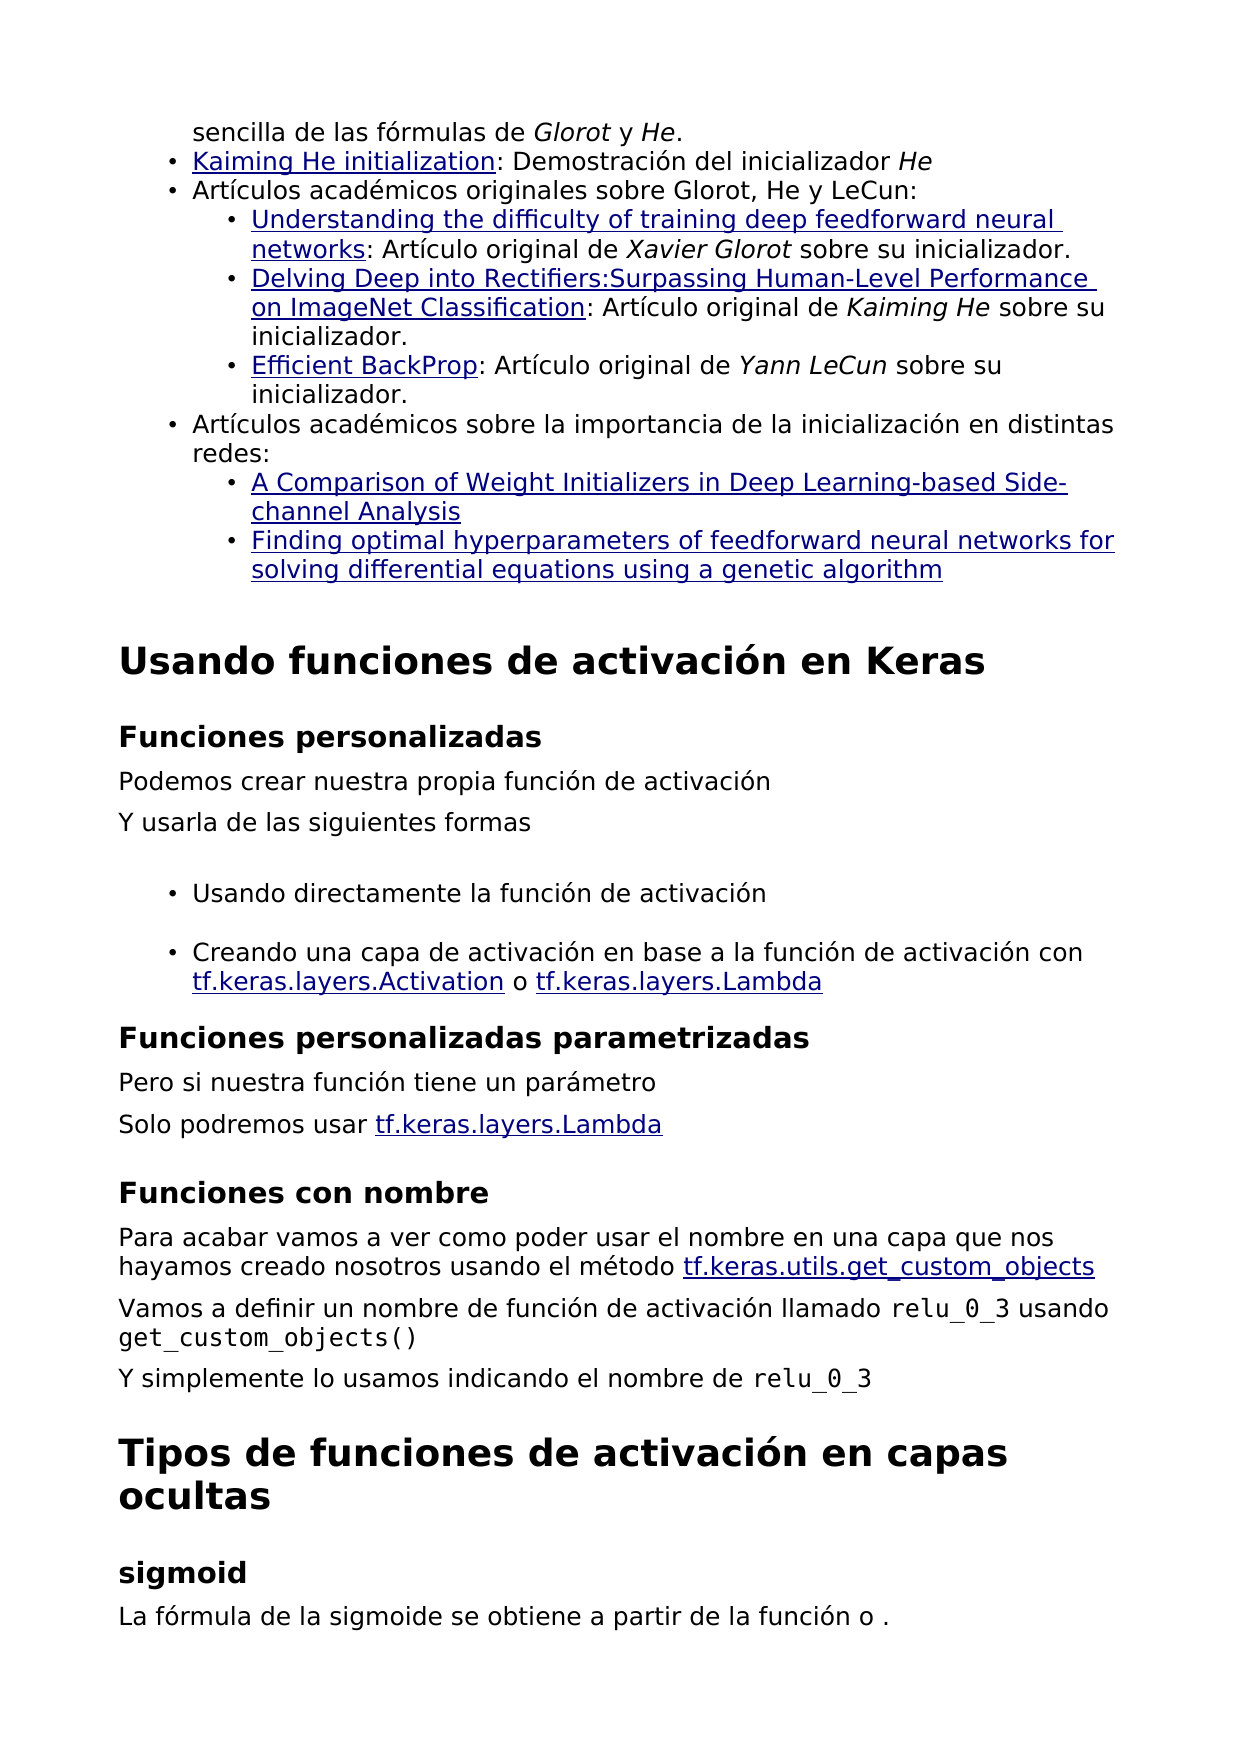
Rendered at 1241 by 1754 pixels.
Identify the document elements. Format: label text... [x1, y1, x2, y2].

subtitle sigmoid [118, 1556, 1122, 1590]
subtitle Funciones con nombre [118, 1176, 1122, 1210]
text Solo podremos usar tf.keras.layers.Lambda [118, 1110, 1122, 1139]
list Kaiming He initialization: Demostración del inicializador He [177, 147, 1122, 176]
list Usando directamente la función de activación [177, 880, 1122, 909]
list Understanding the difficulty of training deep feedforward neural networks: Artículo original de Xavier Glorot sobre su inicializador. [236, 206, 1122, 264]
subtitle Funciones personalizadas parametrizadas [118, 1022, 1122, 1056]
text Pero si nuestra función tiene un parámetro [118, 1068, 1122, 1097]
text Y usarla de las siguientes formas [118, 808, 1122, 838]
text La fórmula de la sigmoide se obtiene a partir de la función o . [118, 1602, 1122, 1632]
list Delving Deep into Rectifiers:Surpassing Human-Level Performance on ImageNet Classification: Artículo original de Kaiming He sobre su inicializador. [236, 264, 1122, 351]
list Efficient BackProp: Artículo original de Yann LeCun sobre su inicializador. [236, 351, 1122, 410]
list sencilla de las fórmulas de Glorot y He. [177, 118, 1122, 147]
list Creando una capa de activación en base a la función de activación con tf.keras.layers.Activation o tf.keras.layers.Lambda [177, 938, 1122, 997]
list Finding optimal hyperparameters of feedforward neural networks for solving differential equations using a genetic algorithm [236, 526, 1122, 585]
subtitle Usando funciones de activación en Keras [118, 639, 1122, 683]
text Vamos a definir un nombre de función de activación llamado relu_0_3 usando get_custom_objects() [118, 1294, 1122, 1352]
list A Comparison of Weight Initializers in Deep Learning-based Side-channel Analysis [236, 468, 1122, 526]
text Y simplemente lo usamos indicando el nombre de relu_0_3 [118, 1364, 1122, 1394]
text Podemos crear nuestra propia función de activación [118, 767, 1122, 796]
text Para acabar vamos a ver como poder usar el nombre en una capa que nos hayamos creado nosotros usando el método tf.keras.utils.get_custom_objects [118, 1223, 1122, 1281]
subtitle Funciones personalizadas [118, 720, 1122, 754]
list Artículos académicos sobre la importancia de la inicialización en distintas redes: [177, 410, 1122, 468]
list Artículos académicos originales sobre Glorot, He y LeCun: [177, 176, 1122, 206]
subtitle Tipos de funciones de activación en capas ocultas [118, 1431, 1122, 1518]
